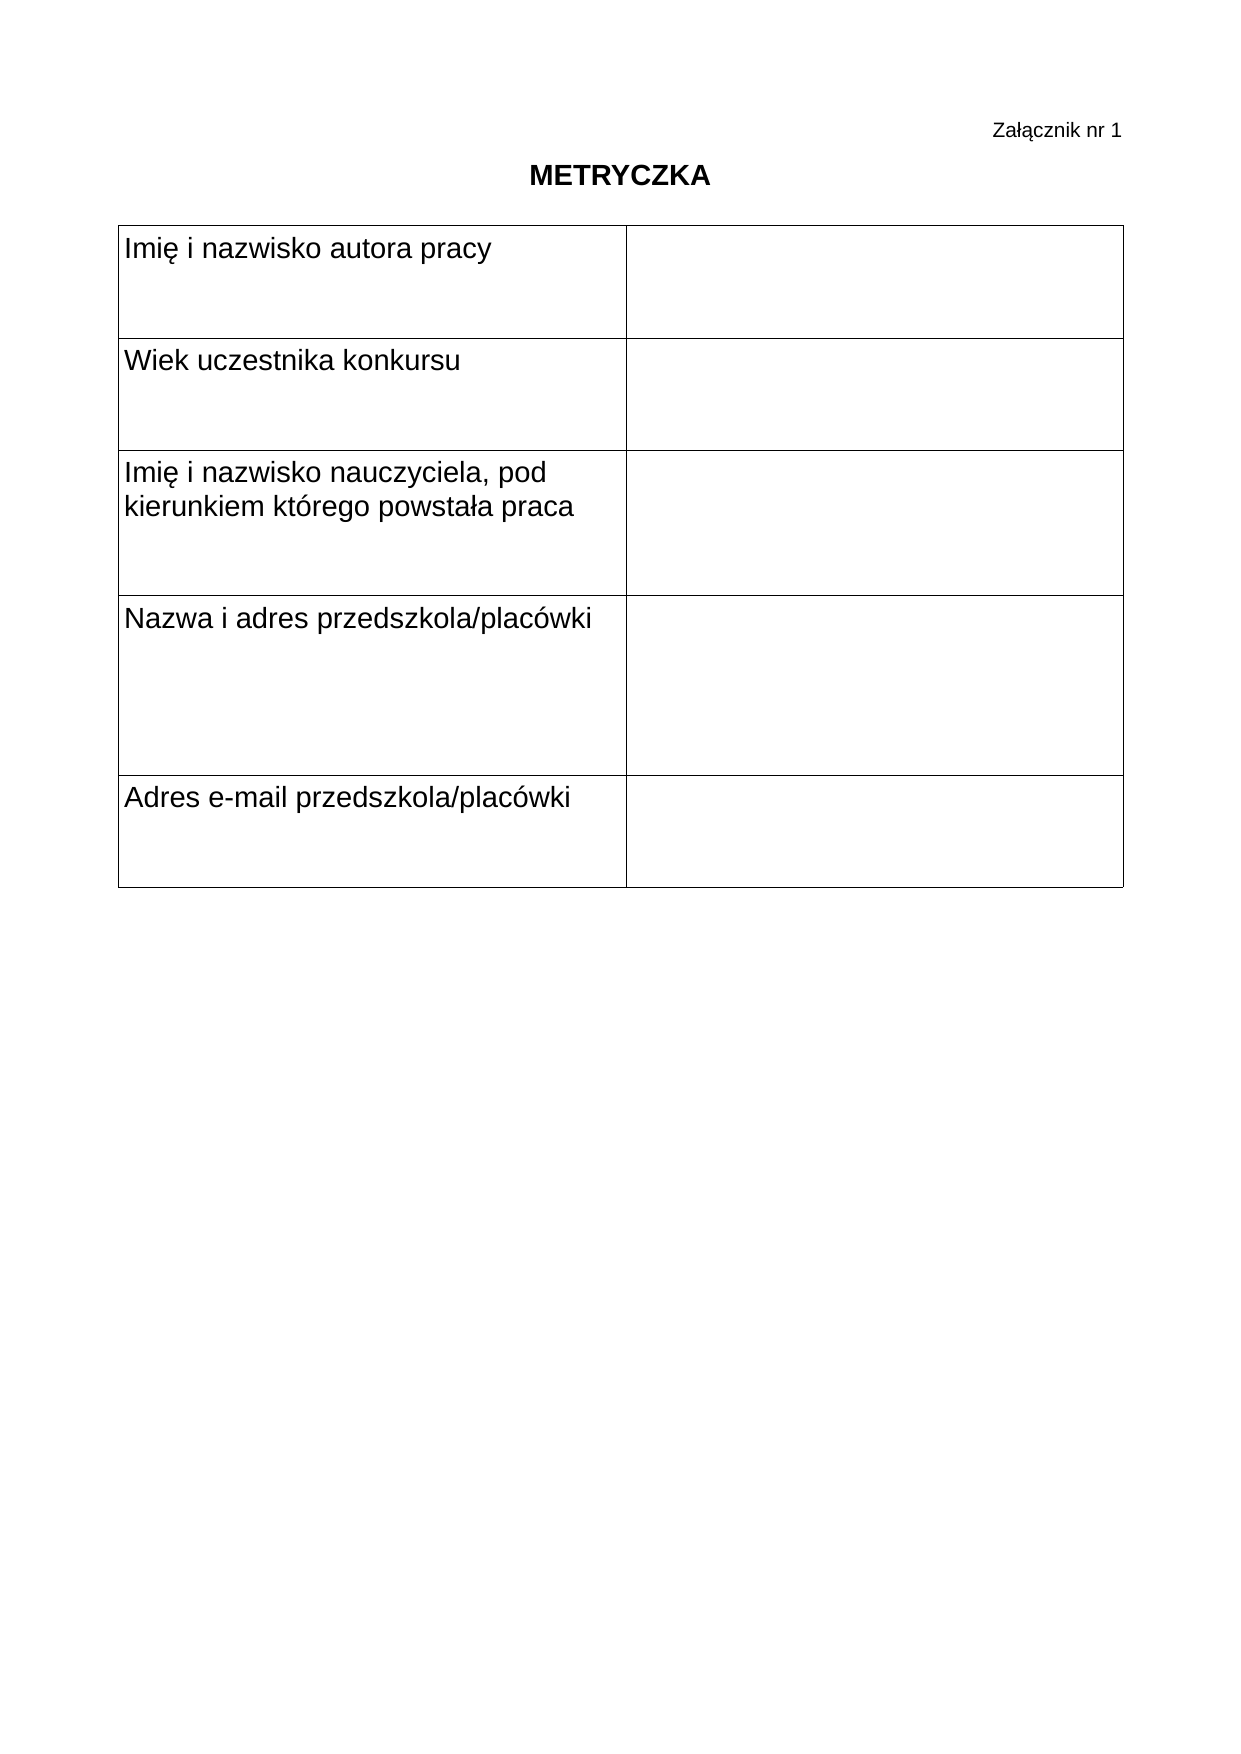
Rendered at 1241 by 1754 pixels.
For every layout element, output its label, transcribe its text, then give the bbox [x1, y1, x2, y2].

table_cell Wiek uczestnika konkursu [119, 339, 626, 449]
table_header [627, 226, 1123, 337]
table_cell [627, 596, 1123, 774]
table_header Imię i nazwisko autora pracy [119, 226, 626, 337]
table_cell Nazwa i adres przedszkola/placówki [119, 596, 626, 774]
table_cell [627, 776, 1123, 887]
text METRYCZKA [118, 158, 1122, 192]
table_cell [627, 339, 1123, 449]
table_cell [627, 451, 1123, 595]
table_cell Adres e-mail przedszkola/placówki [119, 776, 626, 887]
text Załącznik nr 1 [118, 118, 1122, 142]
table_cell Imię i nazwisko nauczyciela, pod kierunkiem którego powstała praca [119, 451, 626, 595]
